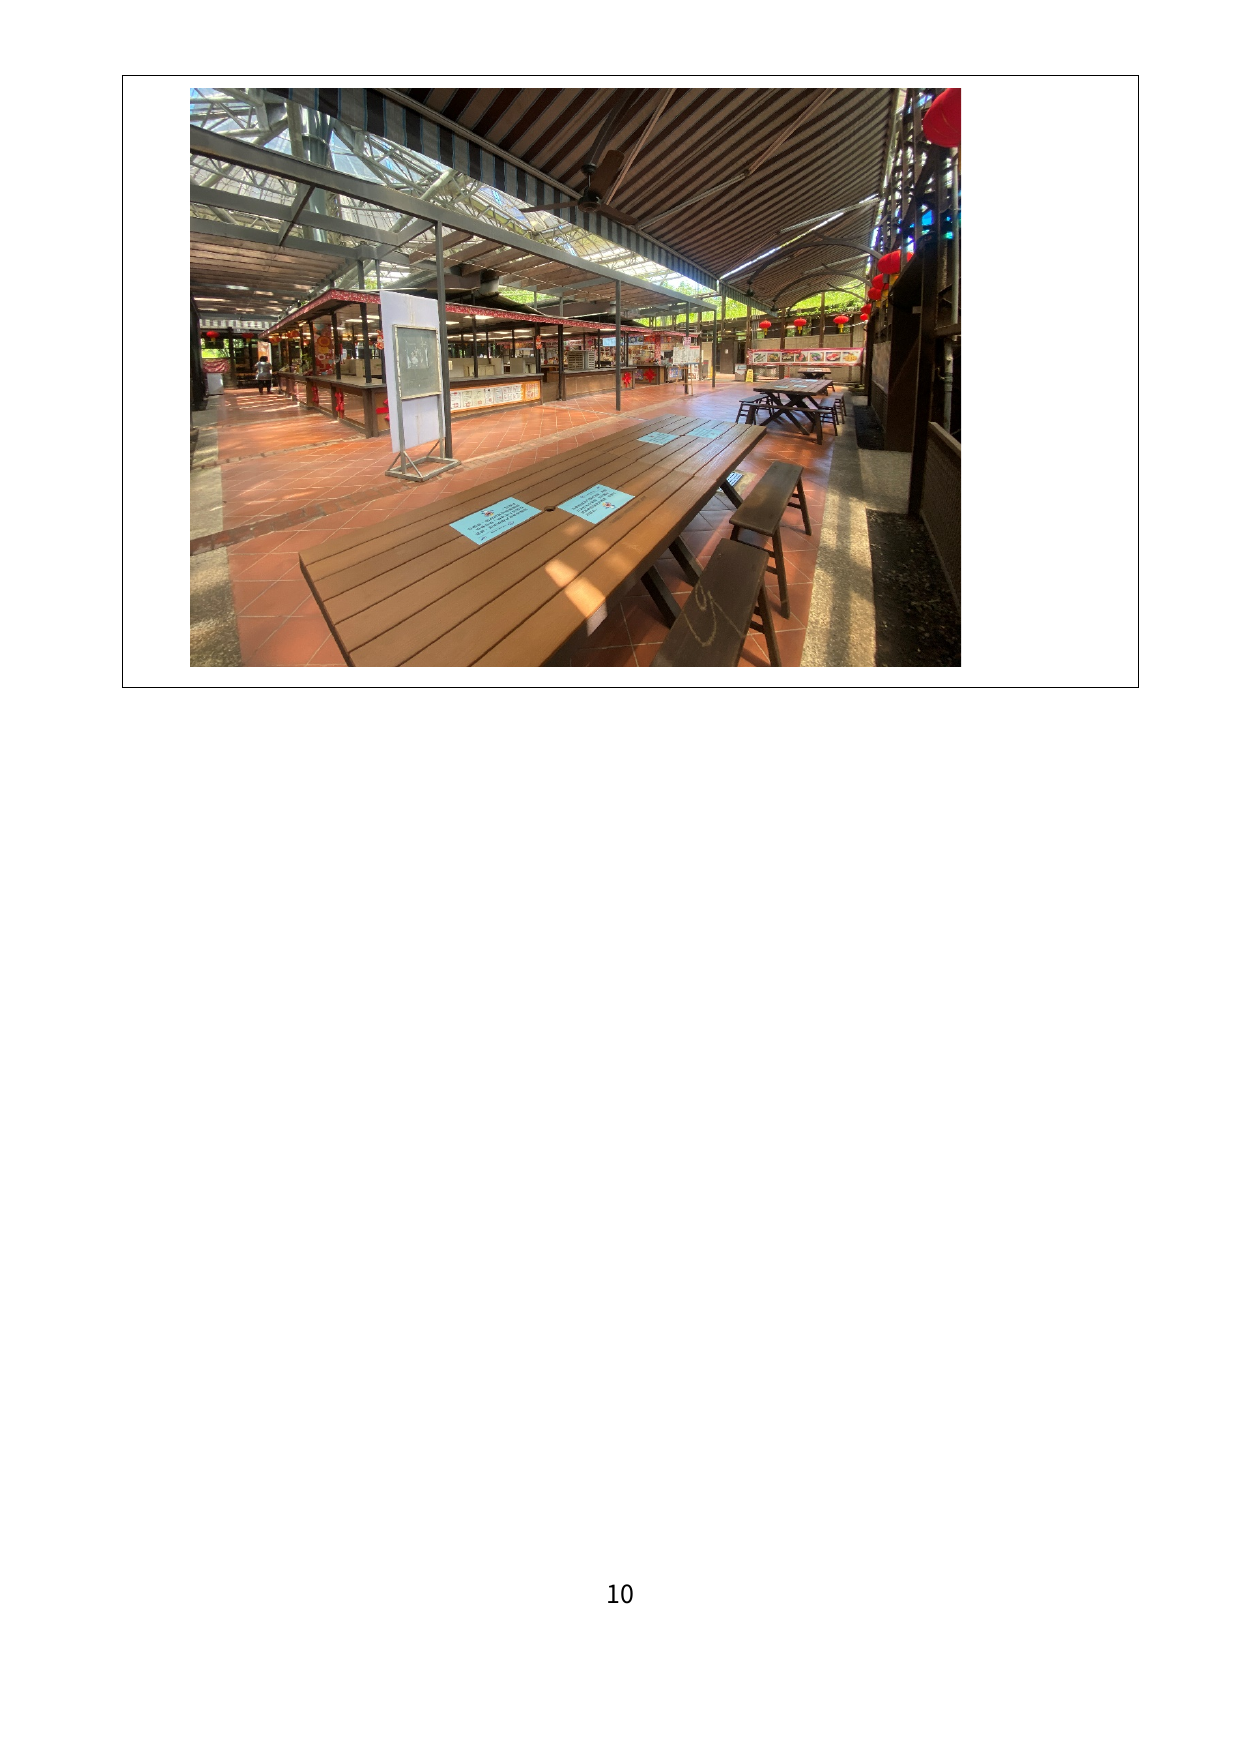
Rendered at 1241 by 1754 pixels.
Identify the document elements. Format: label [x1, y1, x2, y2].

picture [190, 88, 962, 667]
table_cell [123, 76, 1138, 687]
